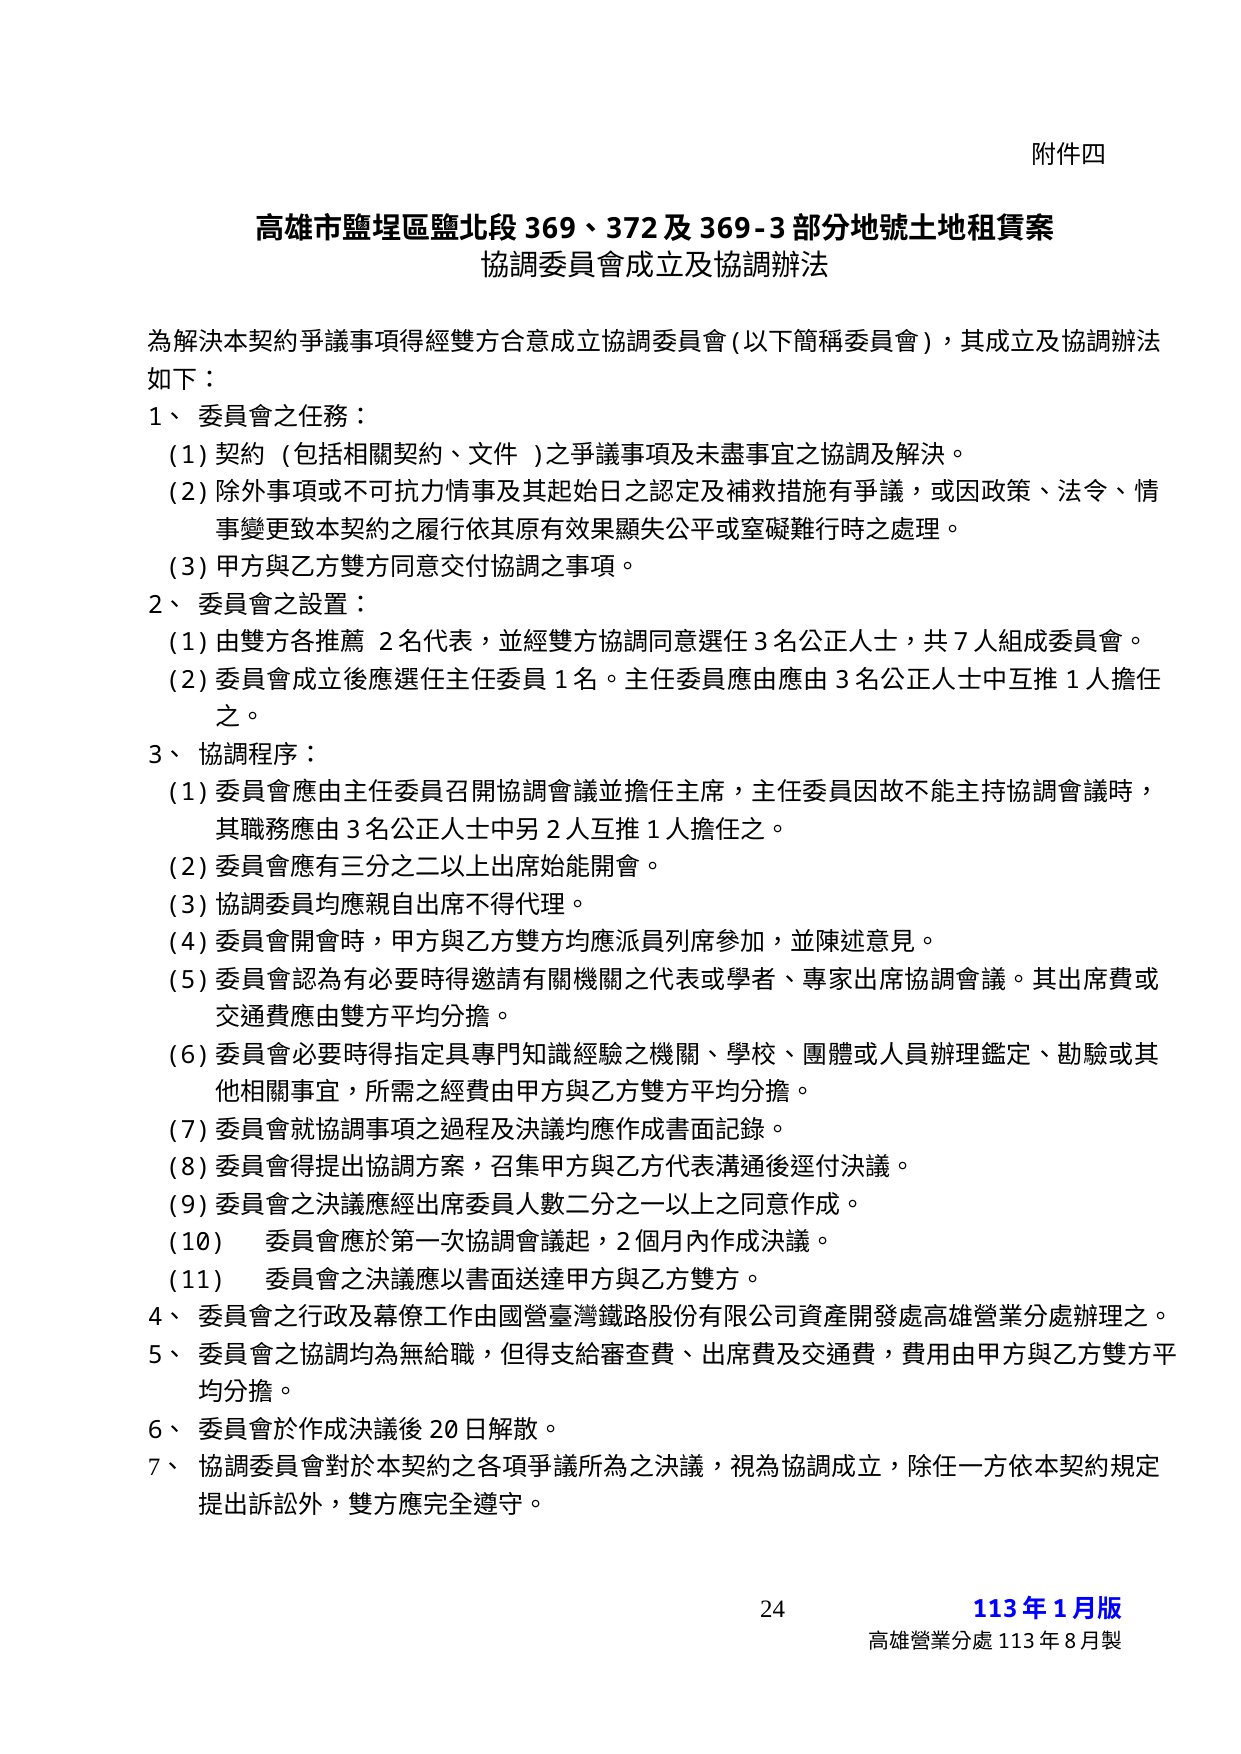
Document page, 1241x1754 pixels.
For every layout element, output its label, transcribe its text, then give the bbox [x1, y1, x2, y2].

list 委員會必要時得指定具專門知識經驗之機關、學校、團體或人員辦理鑑定、勘驗或其他相關事宜，所需之經費由甲方與乙方雙方平均分擔。 [165, 1033, 1162, 1108]
list 委員會應於第一次協調會議起，2個月內作成決議。 [165, 1221, 1162, 1258]
text 為解決本契約爭議事項得經雙方合意成立協調委員會(以下簡稱委員會)，其成立及協調辦法如下： [148, 321, 1162, 396]
list 甲方與乙方雙方同意交付協調之事項。 [165, 546, 1162, 583]
list 協調程序： [148, 733, 1122, 771]
list 委員會就協調事項之過程及決議均應作成書面記錄。 [165, 1108, 1162, 1146]
list 委員會得提出協調方案，召集甲方與乙方代表溝通後逕付決議。 [165, 1146, 1162, 1183]
list 協調委員會對於本契約之各項爭議所為之決議，視為協調成立，除任一方依本契約規定提出訴訟外，雙方應完全遵守。 [148, 1446, 1162, 1521]
list 委員會之設置： [148, 583, 1122, 621]
text [1134, 246, 1162, 283]
list 委員會之決議應以書面送達甲方與乙方雙方。 [165, 1258, 1162, 1296]
list 協調委員均應親自出席不得代理。 [165, 883, 1162, 921]
list 委員會應由主任委員召開協調會議並擔任主席，主任委員因故不能主持協調會議時，其職務應由3名公正人士中另2人互推1人擔任之。 [165, 771, 1162, 846]
list 委員會之協調均為無給職，但得支給審查費、出席費及交通費，費用由甲方與乙方雙方平均分擔。 [148, 1333, 1181, 1408]
list 委員會於作成決議後20日解散。 [148, 1408, 1122, 1446]
text 高雄市鹽埕區鹽北段369、372及369-3部分地號土地租賃案 [148, 208, 1016, 246]
list 委員會成立後應選任主任委員1名。主任委員應由應由3名公正人士中互推1人擔任之。 [165, 658, 1162, 733]
list 委員會開會時，甲方與乙方雙方均應派員列席參加，並陳述意見。 [165, 921, 1162, 958]
list 委員會之決議應經出席委員人數二分之一以上之同意作成。 [165, 1183, 1162, 1221]
text 協調委員會成立及協調辦法 [148, 246, 1016, 283]
list 除外事項或不可抗力情事及其起始日之認定及補救措施有爭議，或因政策、法令、情事變更致本契約之履行依其原有效果顯失公平或窒礙難行時之處理。 [165, 471, 1162, 546]
text 附件四 [1031, 134, 1119, 171]
list 契約 (包括相關契約、文件 )之爭議事項及未盡事宜之協調及解決。 [165, 433, 1162, 471]
list 委員會認為有必要時得邀請有關機關之代表或學者、專家出席協調會議。其出席費或交通費應由雙方平均分擔。 [165, 958, 1162, 1033]
list 由雙方各推薦 2名代表，並經雙方協調同意選任3名公正人士，共7人組成委員會。 [165, 621, 1162, 658]
text 高雄市鹽埕區鹽北段369、372及369-3部分地號土地租賃案 [1134, 208, 1162, 246]
list 委員會之任務： [148, 396, 1122, 433]
list 委員會之行政及幕僚工作由國營臺灣鐵路股份有限公司資產開發處高雄營業分處辦理之。 [148, 1296, 1167, 1333]
list 委員會應有三分之二以上出席始能開會。 [165, 846, 1162, 883]
